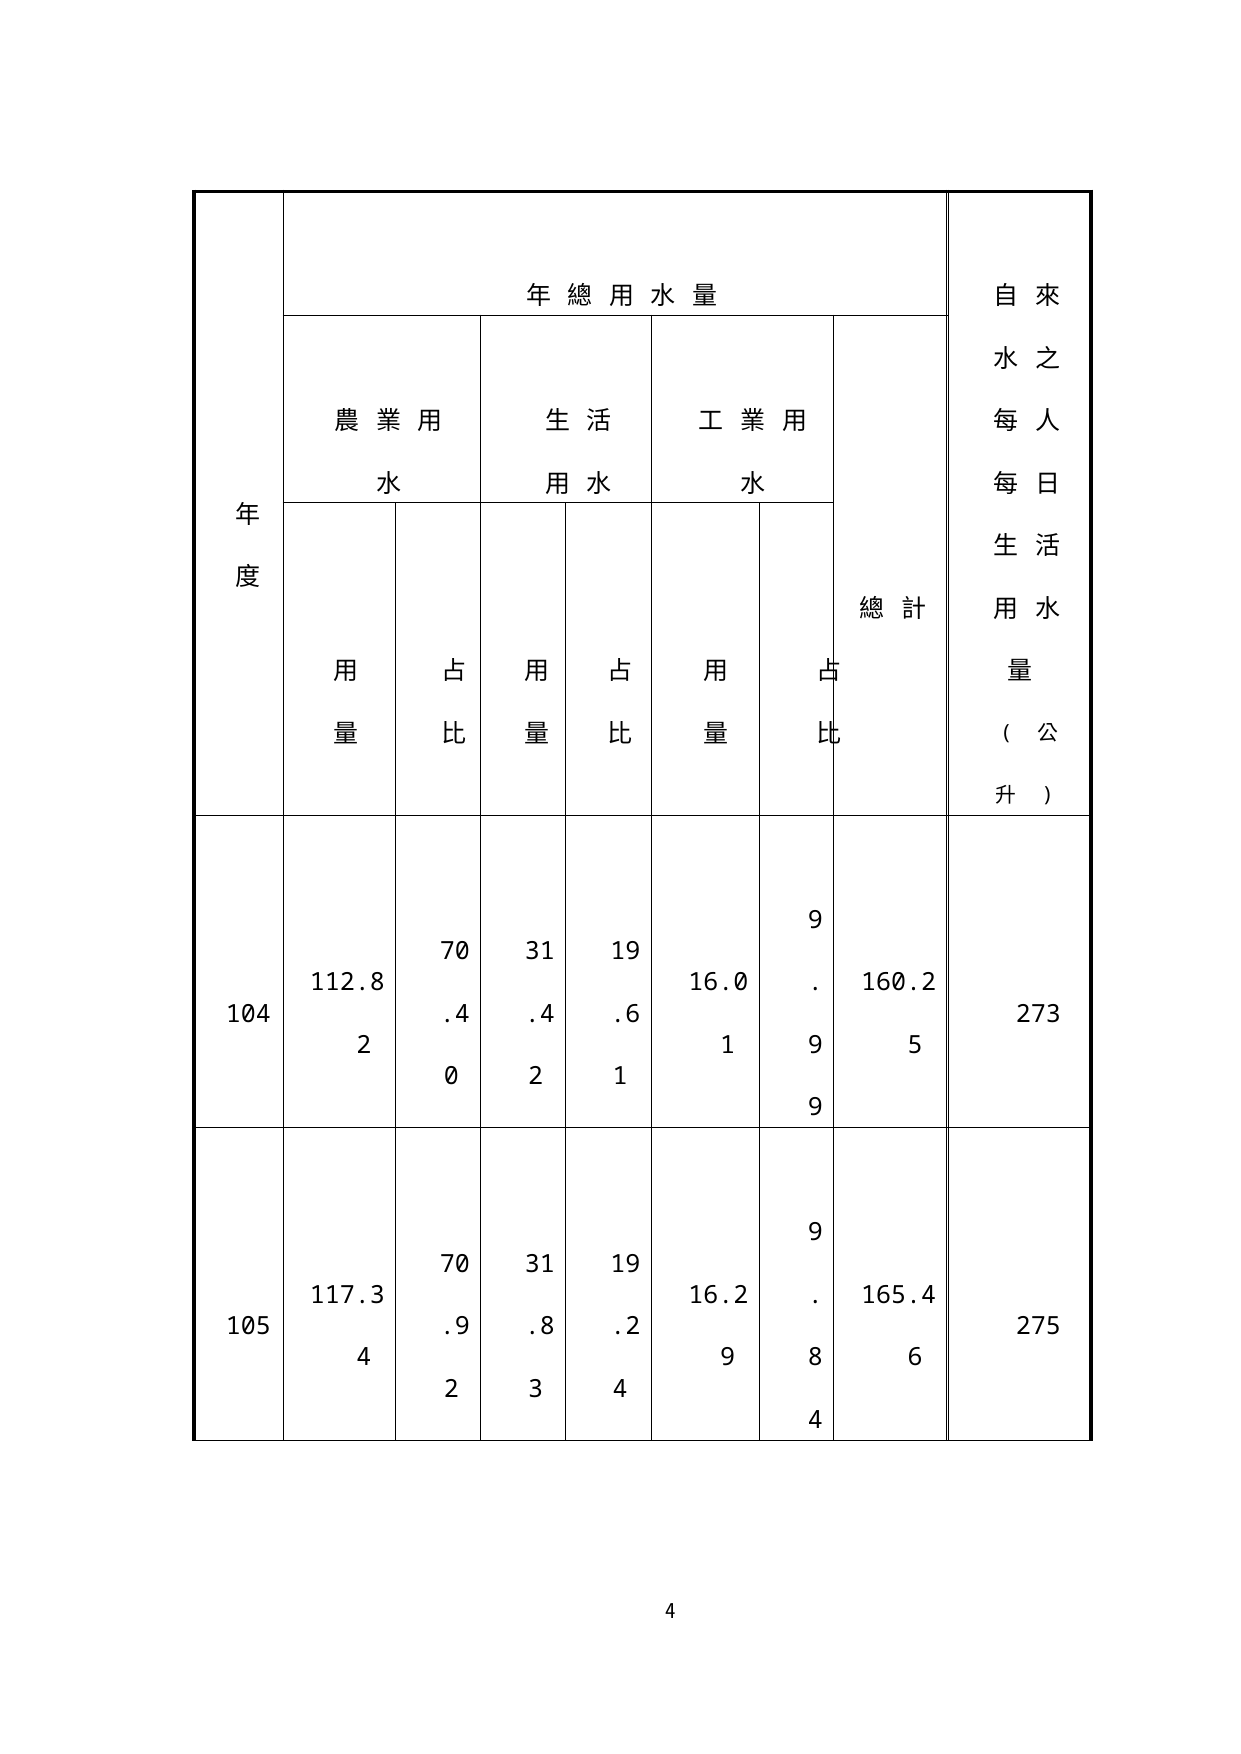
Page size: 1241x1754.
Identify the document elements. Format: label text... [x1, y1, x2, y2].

table_header 自來水之每人每日生活用水量(公升) [949, 193, 1089, 814]
table_cell 占比 [396, 503, 480, 814]
table_cell 19.24 [566, 1128, 651, 1439]
table_cell 70.40 [396, 816, 480, 1127]
table_header 年度 [196, 193, 283, 814]
table_cell 112.82 [284, 816, 395, 1127]
table_cell 275 [949, 1128, 1089, 1439]
table_cell 用量 [652, 503, 759, 814]
table_header 年總用水量 [284, 193, 946, 314]
table_cell 占比 [760, 503, 833, 814]
table_cell 104 [196, 816, 283, 1127]
table_cell 生活用水 [481, 316, 651, 502]
table_cell 105 [196, 1128, 283, 1439]
table_cell 16.01 [652, 816, 759, 1127]
table_cell 農業用水 [284, 316, 480, 502]
table_cell 總計 [834, 316, 946, 814]
table_cell 70.92 [396, 1128, 480, 1439]
table_cell 31.83 [481, 1128, 565, 1439]
table_cell 16.29 [652, 1128, 759, 1439]
table_cell 19.61 [566, 816, 651, 1127]
table_cell 160.25 [834, 816, 946, 1127]
table_cell 31.42 [481, 816, 565, 1127]
table_cell 用量 [481, 503, 565, 814]
table_cell 273 [949, 816, 1089, 1127]
table_cell 用量 [284, 503, 395, 814]
table_cell 占比 [566, 503, 651, 814]
table_cell 117.34 [284, 1128, 395, 1439]
table_cell 9.84 [760, 1128, 833, 1439]
table_cell 165.46 [834, 1128, 946, 1439]
table_cell 工業用水 [652, 316, 833, 502]
table_cell 9.99 [760, 816, 833, 1127]
